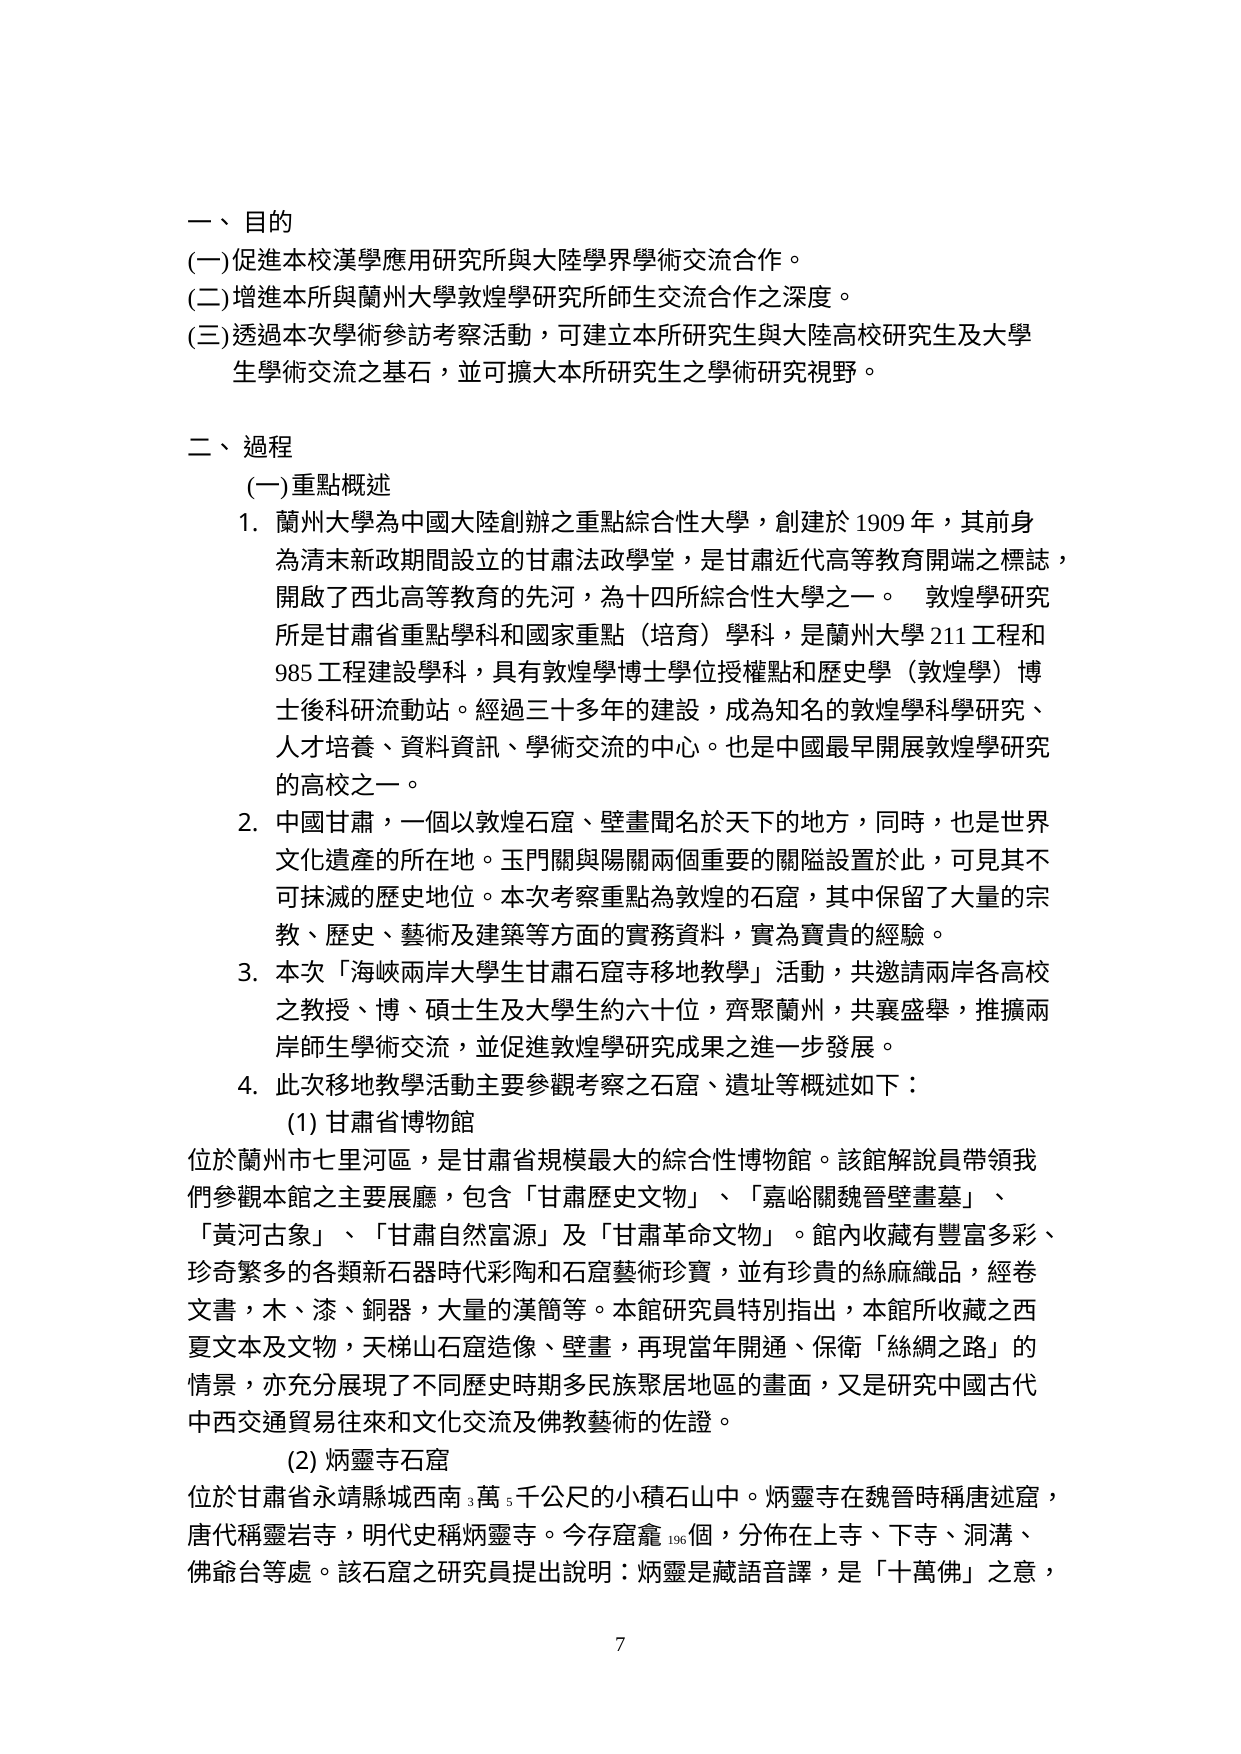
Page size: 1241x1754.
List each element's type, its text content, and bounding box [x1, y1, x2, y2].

list 蘭州大學為中國大陸創辦之重點綜合性大學，創建於1909年，其前身為清末新政期間設立的甘肅法政學堂，是甘肅近代高等教育開端之標誌，開啟了西北高等教育的先河，為十四所綜合性大學之一。 敦煌學研究所是甘肅省重點學科和國家重點（培育）學科，是蘭州大學211工程和985工程建設學科，具有敦煌學博士學位授權點和歷史學（敦煌學）博士後科研流動站。經過三十多年的建設，成為知名的敦煌學科學研究、人才培養、資料資訊、學術交流的中心。也是中國最早開展敦煌學研究的高校之一。 [237, 502, 1053, 802]
list 炳靈寺石窟 [287, 1439, 1053, 1477]
list 此次移地教學活動主要參觀考察之石窟、遺址等概述如下： [237, 1064, 1053, 1102]
list 過程 [187, 427, 1053, 464]
text 位於蘭州市七里河區，是甘肅省規模最大的綜合性博物館。該館解說員帶領我們參觀本館之主要展廳，包含「甘肅歷史文物」、「嘉峪關魏晉壁畫墓」、「黃河古象」、「甘肅自然富源」及「甘肅革命文物」。館內收藏有豐富多彩、珍奇繁多的各類新石器時代彩陶和石窟藝術珍寶，並有珍貴的絲麻織品，經卷文書，木、漆、銅器，大量的漢簡等。本館研究員特別指出，本館所收藏之西夏文本及文物，天梯山石窟造像、壁畫，再現當年開通、保衛「絲綢之路」的情景，亦充分展現了不同歷史時期多民族聚居地區的畫面，又是研究中國古代中西交通貿易往來和文化交流及佛教藝術的佐證。 [187, 1139, 1053, 1439]
list 甘肅省博物館 [287, 1102, 1053, 1139]
list 本次「海峽兩岸大學生甘肅石窟寺移地教學」活動，共邀請兩岸各高校之教授、博、碩士生及大學生約六十位，齊聚蘭州，共襄盛舉，推擴兩岸師生學術交流，並促進敦煌學研究成果之進一步發展。 [237, 952, 1053, 1064]
list 增進本所與蘭州大學敦煌學研究所師生交流合作之深度。 [187, 277, 1053, 314]
list 透過本次學術參訪考察活動，可建立本所研究生與大陸高校研究生及大學生學術交流之基石，並可擴大本所研究生之學術研究視野。 [187, 314, 1053, 389]
list 目的 [187, 202, 1053, 239]
list 中國甘肅，一個以敦煌石窟、壁畫聞名於天下的地方，同時，也是世界文化遺產的所在地。玉門關與陽關兩個重要的關隘設置於此，可見其不可抹滅的歷史地位。本次考察重點為敦煌的石窟，其中保留了大量的宗教、歷史、藝術及建築等方面的實務資料，實為寶貴的經驗。 [237, 802, 1053, 952]
list 促進本校漢學應用研究所與大陸學界學術交流合作。 [187, 239, 1053, 277]
text 位於甘肅省永靖縣城西南3萬5千公尺的小積石山中。炳靈寺在魏晉時稱唐述窟，唐代稱靈岩寺，明代史稱炳靈寺。今存窟龕196個，分佈在上寺、下寺、洞溝、佛爺台等處。該石窟之研究員提出說明：炳靈是藏語音譯，是「十萬佛」之意，與「千佛洞」、「萬佛峽」同義，是西秦境內的佛教聖地，處於絲綢之路要衝，踞黃河天險，扼群山咽喉，地理位置相當重要。 [187, 1477, 1053, 1589]
list 重點概述 [247, 464, 1053, 502]
